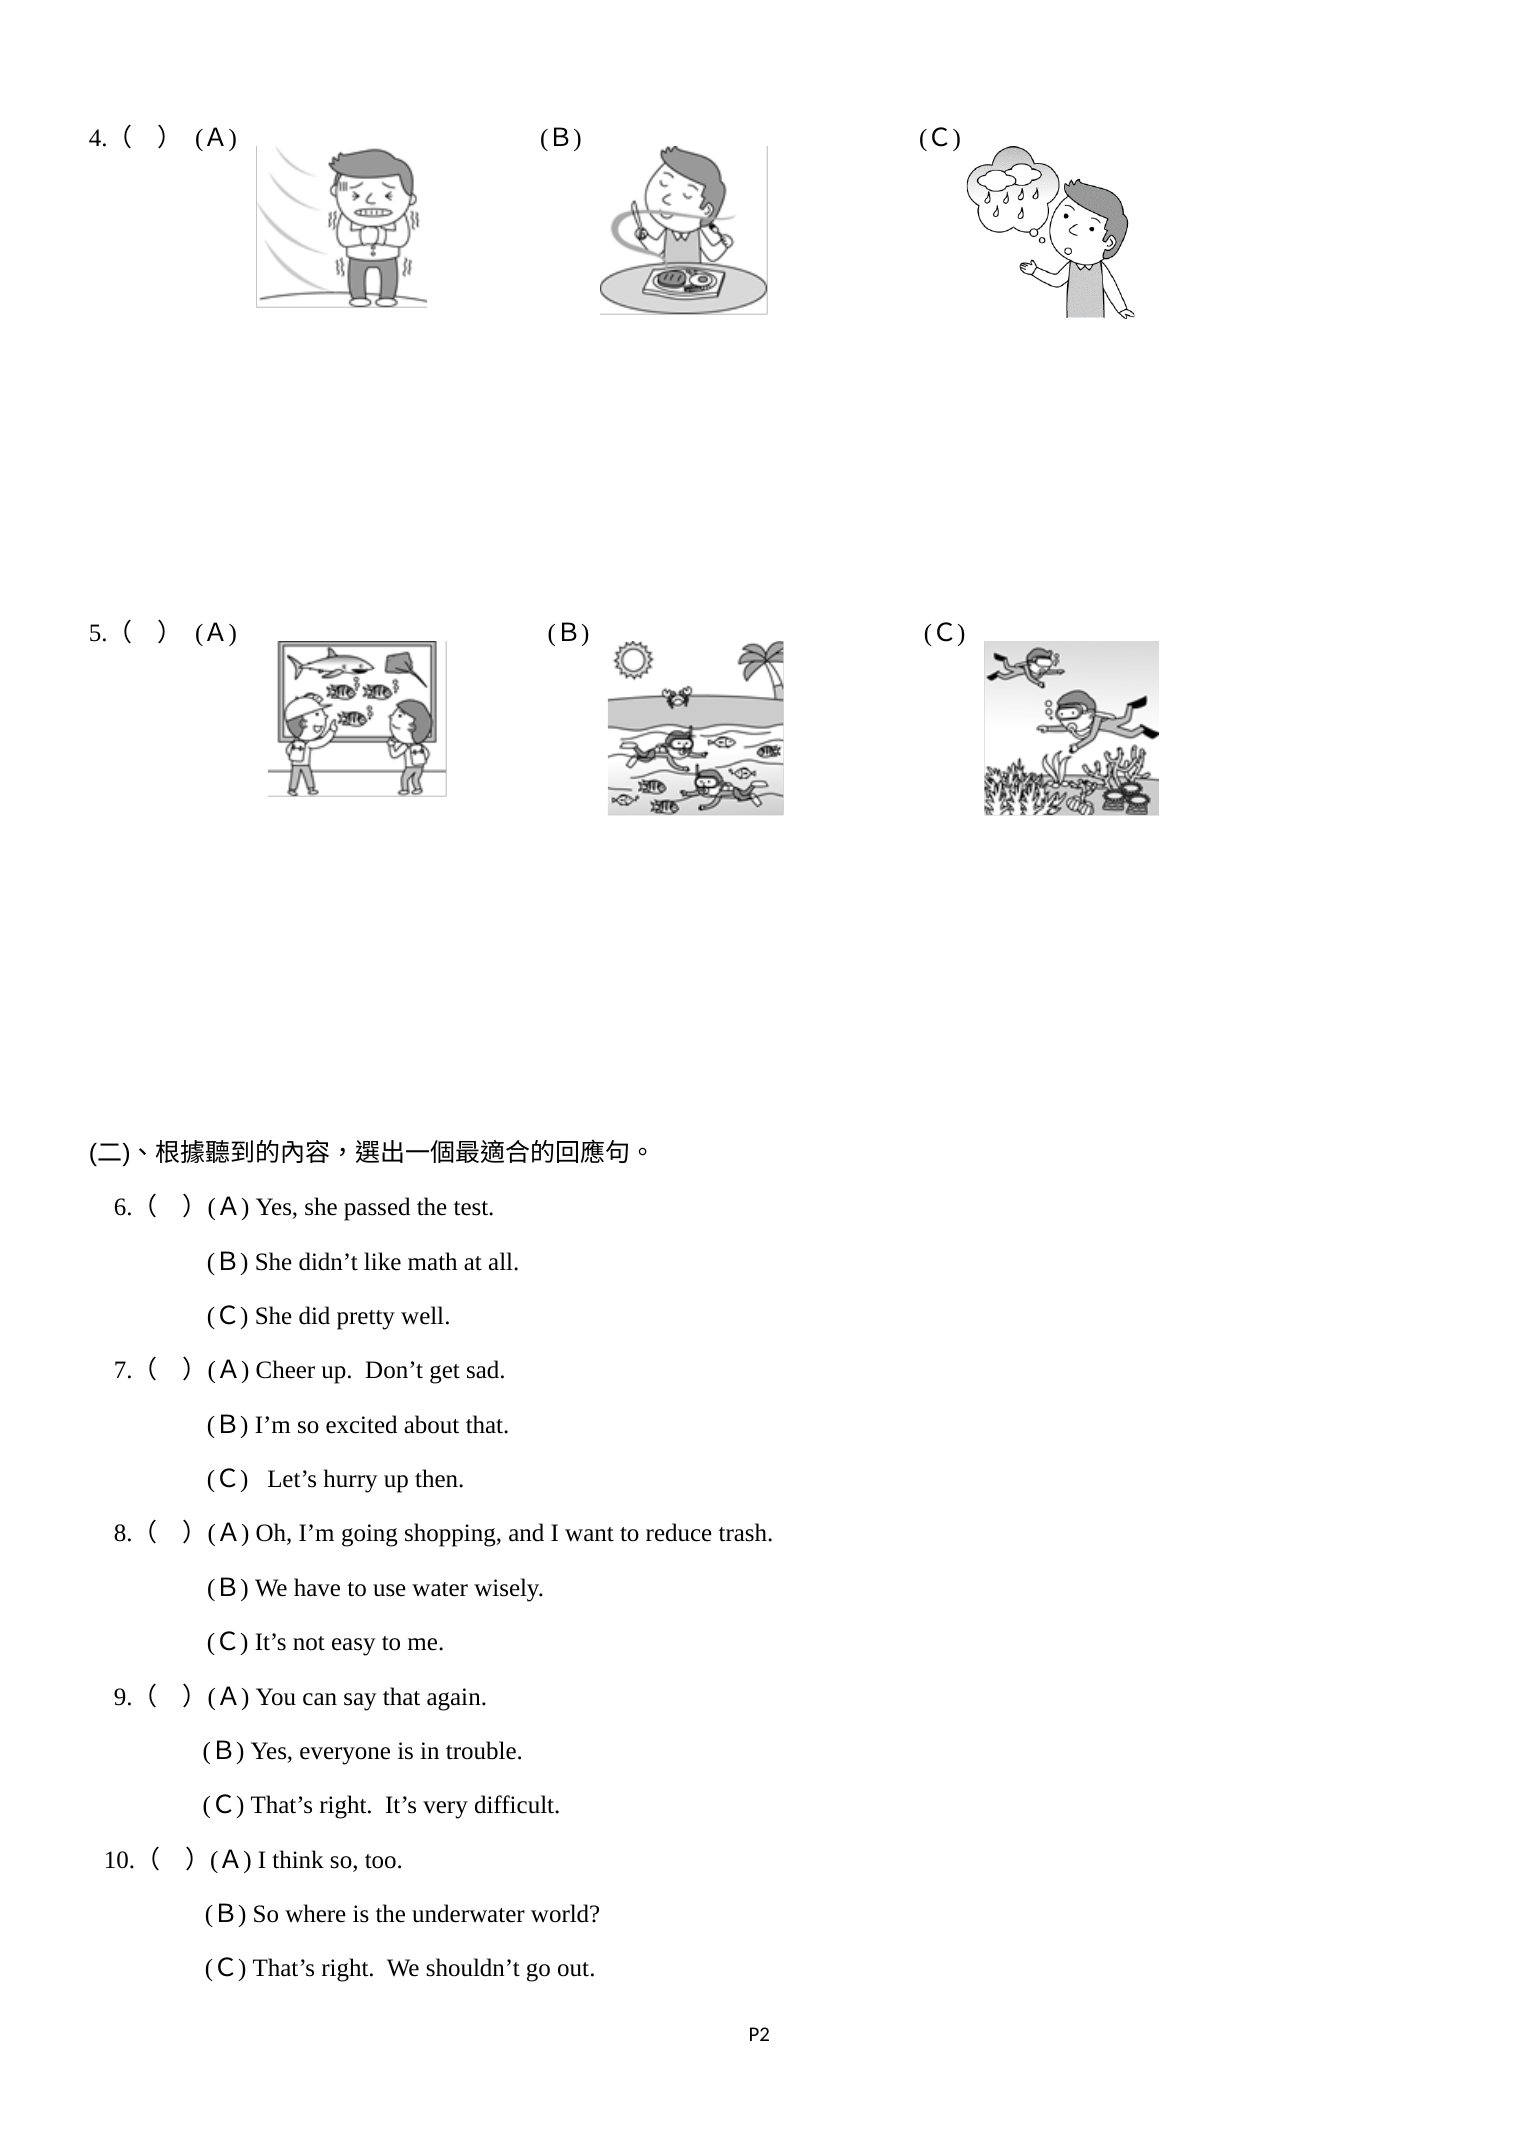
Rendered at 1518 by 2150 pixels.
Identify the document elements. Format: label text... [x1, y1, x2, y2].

text 4.（ ） (Ａ) (Ｂ) (Ｃ) [89, 117, 1429, 365]
text (Ｂ) She didn’t like math at all. [136, 1241, 1429, 1277]
text 7.（ ）(Ａ) Cheer up. Don’t get sad. [89, 1350, 1429, 1386]
text (Ｂ) Yes, everyone is in trouble. [89, 1730, 1429, 1767]
text (Ｂ) We have to use water wisely. (Ｃ) It’s not easy to me. [207, 1567, 1429, 1658]
text 9.（ ）(Ａ) You can say that again. [89, 1676, 1429, 1712]
text (Ｃ) That’s right. It’s very difficult. [89, 1785, 1429, 1821]
subtitle (二)、根據聽到的內容，選出一個最適合的回應句。 [89, 1132, 1429, 1168]
text 6.（ ）(Ａ) Yes, she passed the test. [114, 1187, 1429, 1223]
text 5.（ ） (Ａ) (Ｂ) (Ｃ) [89, 612, 1429, 872]
text 8.（ ）(Ａ) Oh, I’m going shopping, and I want to reduce trash. [114, 1513, 1429, 1549]
text 10.（ ）(Ａ) I think so, too. (Ｂ) So where is the underwater world? (Ｃ) That’s right. We shouldn’t go out. [103, 1839, 1429, 1984]
text (Ｃ) Let’s hurry up then. [89, 1458, 1429, 1495]
text (Ｂ) I’m so excited about that. [89, 1404, 1429, 1440]
text (Ｃ) She did pretty well. [136, 1295, 1429, 1332]
